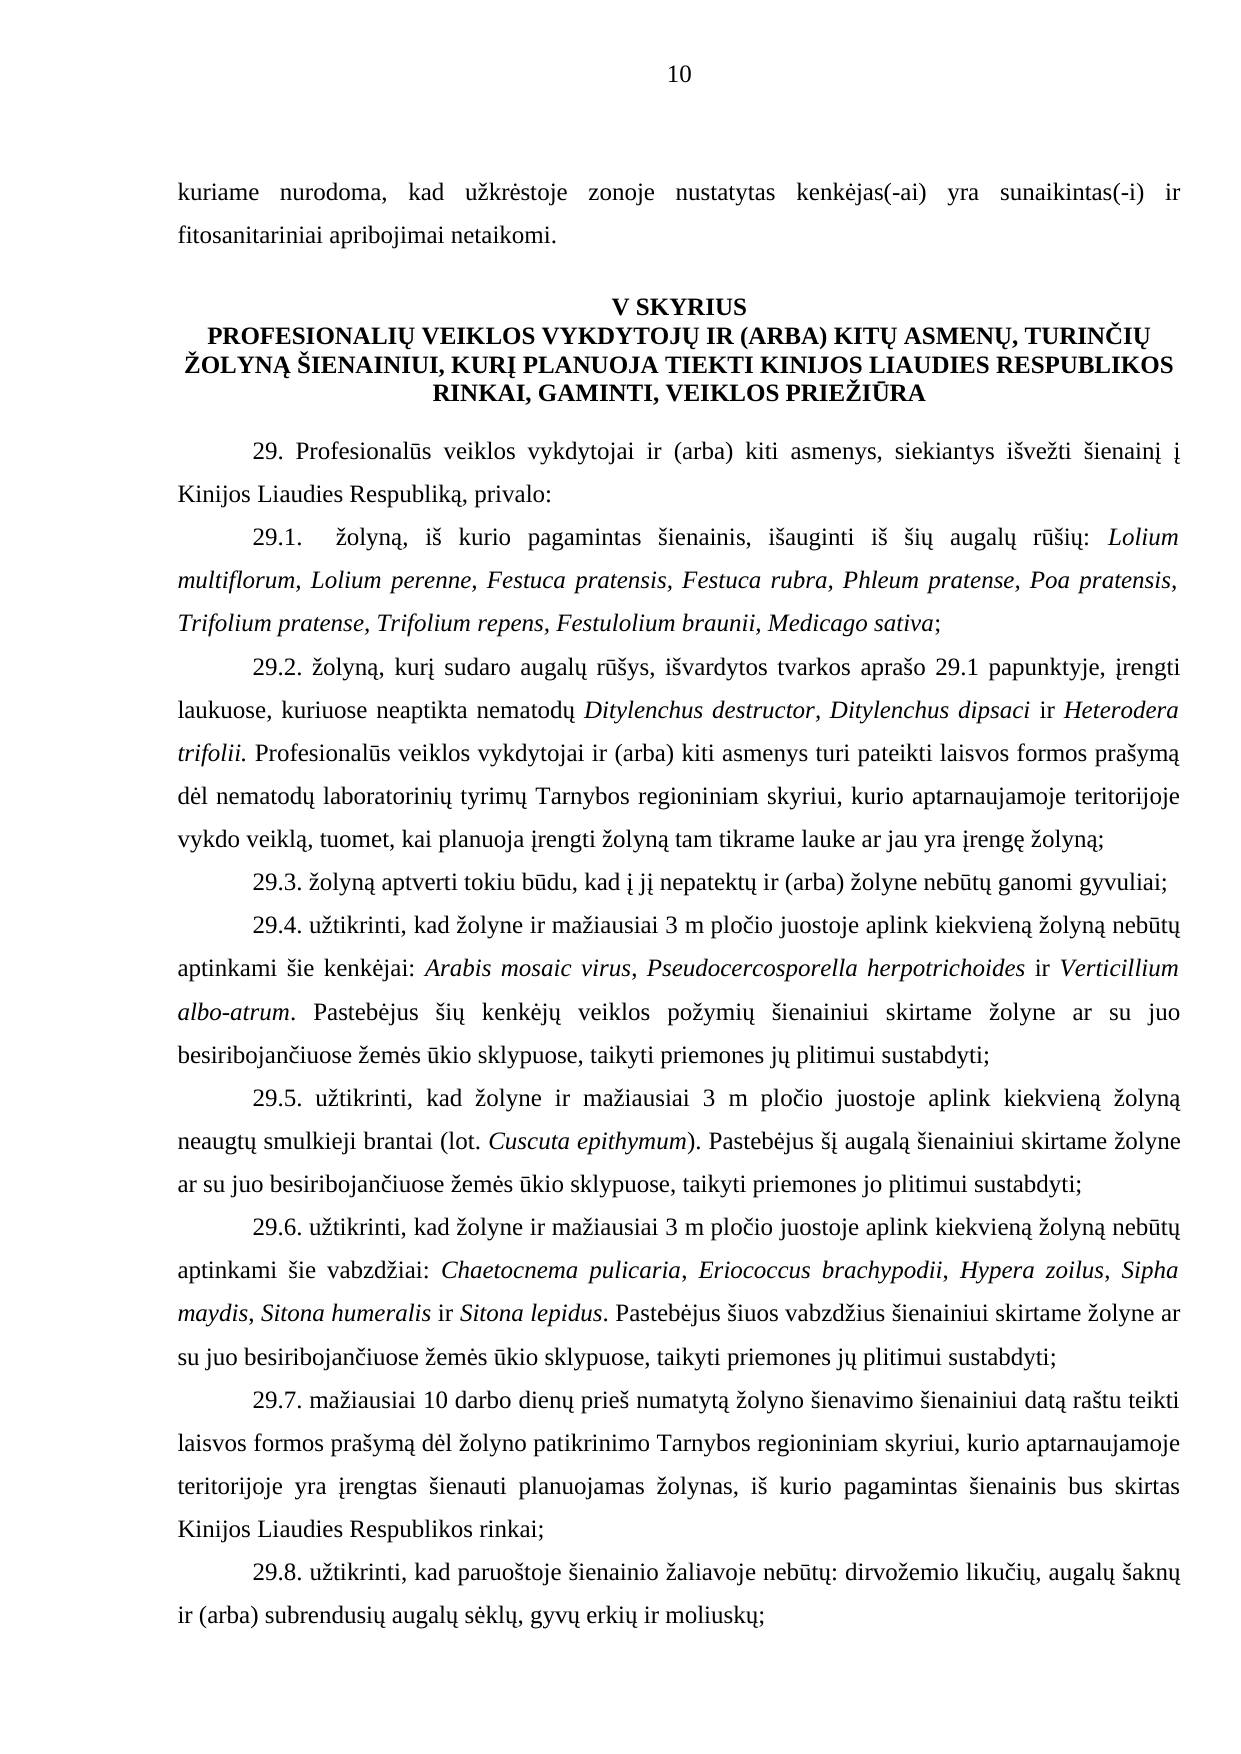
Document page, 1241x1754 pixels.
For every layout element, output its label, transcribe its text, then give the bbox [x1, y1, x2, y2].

text PROFESIONALIŲ VEIKLOS VYKDYTOJŲ IR (ARBA) KITŲ ASMENŲ, TURINČIŲ ŽOLYNĄ ŠIENAINIUI, KURĮ PLANUOJA TIEKTI KINIJOS LIAUDIES RESPUBLIKOS RINKAI, GAMINTI, VEIKLOS PRIEŽIŪRA [177, 321, 1181, 407]
text V SKYRIUS [177, 292, 1181, 321]
text 29.4. užtikrinti, kad žolyne ir mažiausiai 3 m pločio juostoje aplink kiekvieną žolyną nebūtų aptinkami šie kenkėjai: Arabis mosaic virus, Pseudocercosporella herpotrichoides ir Verticillium albo-atrum. Pastebėjus šių kenkėjų veiklos požymių šienainiui skirtame žolyne ar su juo besiribojančiuose žemės ūkio sklypuose, taikyti priemones jų plitimui sustabdyti; [177, 910, 1181, 1068]
text 29.6. užtikrinti, kad žolyne ir mažiausiai 3 m pločio juostoje aplink kiekvieną žolyną nebūtų aptinkami šie vabzdžiai: Chaetocnema pulicaria, Eriococcus brachypodii, Hypera zoilus, Sipha maydis, Sitona humeralis ir Sitona lepidus. Pastebėjus šiuos vabzdžius šienainiui skirtame žolyne ar su juo besiribojančiuose žemės ūkio sklypuose, taikyti priemones jų plitimui sustabdyti; [177, 1212, 1181, 1370]
text 29. Profesionalūs veiklos vykdytojai ir (arba) kiti asmenys, siekiantys išvežti šienainį į Kinijos Liaudies Respubliką, privalo: [177, 436, 1181, 508]
text 29.2. žolyną, kurį sudaro augalų rūšys, išvardytos tvarkos aprašo 29.1 papunktyje, įrengti laukuose, kuriuose neaptikta nematodų Ditylenchus destructor, Ditylenchus dipsaci ir Heterodera trifolii. Profesionalūs veiklos vykdytojai ir (arba) kiti asmenys turi pateikti laisvos formos prašymą dėl nematodų laboratorinių tyrimų Tarnybos regioniniam skyriui, kurio aptarnaujamoje teritorijoje vykdo veiklą, tuomet, kai planuoja įrengti žolyną tam tikrame lauke ar jau yra įrengę žolyną; [177, 652, 1181, 853]
text 29.3. žolyną aptverti tokiu būdu, kad į jį nepatektų ir (arba) žolyne nebūtų ganomi gyvuliai; [177, 867, 1181, 896]
text 29.5. užtikrinti, kad žolyne ir mažiausiai 3 m pločio juostoje aplink kiekvieną žolyną neaugtų smulkieji brantai (lot. Cuscuta epithymum). Pastebėjus šį augalą šienainiui skirtame žolyne ar su juo besiribojančiuose žemės ūkio sklypuose, taikyti priemones jo plitimui sustabdyti; [177, 1083, 1181, 1198]
text 29.1. žolyną, iš kurio pagamintas šienainis, išauginti iš šių augalų rūšių: Lolium multiflorum, Lolium perenne, Festuca pratensis, Festuca rubra, Phleum pratense, Poa pratensis, Trifolium pratense, Trifolium repens, Festulolium braunii, Medicago sativa; [177, 522, 1181, 637]
text 29.7. mažiausiai 10 darbo dienų prieš numatytą žolyno šienavimo šienainiui datą raštu teikti laisvos formos prašymą dėl žolyno patikrinimo Tarnybos regioniniam skyriui, kurio aptarnaujamoje teritorijoje yra įrengtas šienauti planuojamas žolynas, iš kurio pagamintas šienainis bus skirtas Kinijos Liaudies Respublikos rinkai; [177, 1385, 1181, 1543]
text 29.8. užtikrinti, kad paruoštoje šienainio žaliavoje nebūtų: dirvožemio likučių, augalų šaknų ir (arba) subrendusių augalų sėklų, gyvų erkių ir moliuskų; [177, 1557, 1181, 1629]
text kuriame nurodoma, kad užkrėstoje zonoje nustatytas kenkėjas(-ai) yra sunaikintas(-i) ir fitosanitariniai apribojimai netaikomi. [177, 177, 1181, 249]
